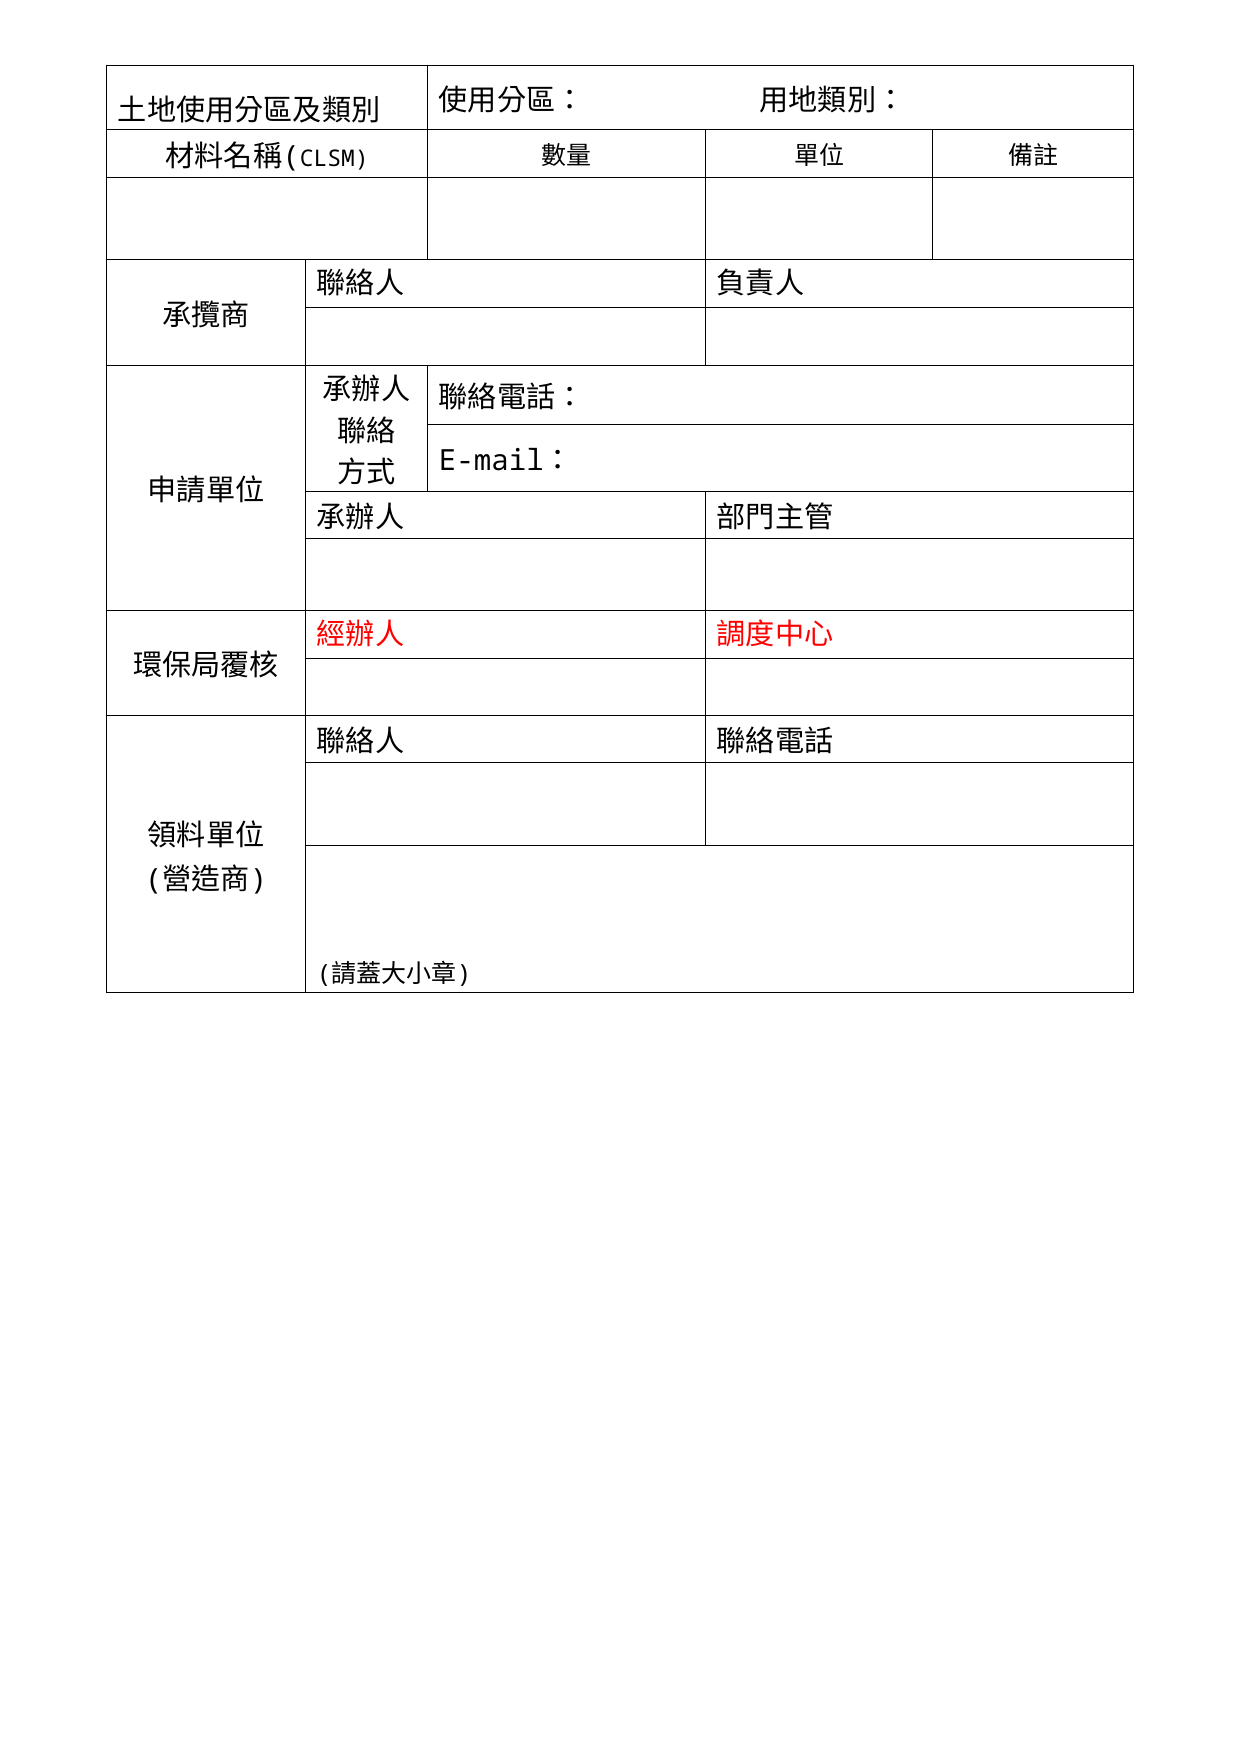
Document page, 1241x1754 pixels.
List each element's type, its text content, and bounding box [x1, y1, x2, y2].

table_cell 申請單位 [107, 366, 305, 610]
table_cell (請蓋大小章) [306, 846, 1133, 992]
table_cell 數量 [428, 130, 705, 177]
table_cell [306, 763, 705, 845]
table_cell 材料名稱(CLSM) [107, 130, 427, 177]
table_cell 負責人 [706, 260, 1133, 307]
table_cell 備註 [933, 130, 1133, 177]
table_cell 聯絡電話 [706, 716, 1133, 762]
table_cell 聯絡人 [306, 716, 705, 762]
table_cell [306, 539, 705, 610]
table_cell [428, 178, 705, 259]
table_cell [306, 308, 705, 365]
table_cell [107, 178, 427, 259]
table_cell 承辦人聯絡 方式 [306, 366, 427, 491]
table_cell 聯絡電話： [428, 366, 1133, 424]
table_cell 單位 [706, 130, 932, 177]
table_cell 部門主管 [706, 492, 1133, 538]
table_cell [706, 659, 1133, 715]
table_cell 領料單位 (營造商) [107, 716, 305, 992]
table_cell 經辦人 [306, 611, 705, 657]
table_cell E-mail： [428, 425, 1133, 491]
table_cell 調度中心 [706, 611, 1133, 657]
table_cell 承攬商 [107, 260, 305, 365]
table_cell 聯絡人 [306, 260, 705, 307]
table_cell [706, 308, 1133, 365]
table_cell [933, 178, 1133, 259]
table_cell 環保局覆核 [107, 611, 305, 715]
table_cell [706, 763, 1133, 845]
table_cell [706, 178, 932, 259]
table_cell [706, 539, 1133, 610]
table_cell 土地使用分區及類別 [107, 66, 427, 129]
table_cell 承辦人 [306, 492, 705, 538]
table_cell 使用分區： 用地類別： [428, 66, 1133, 129]
table_cell [306, 659, 705, 715]
